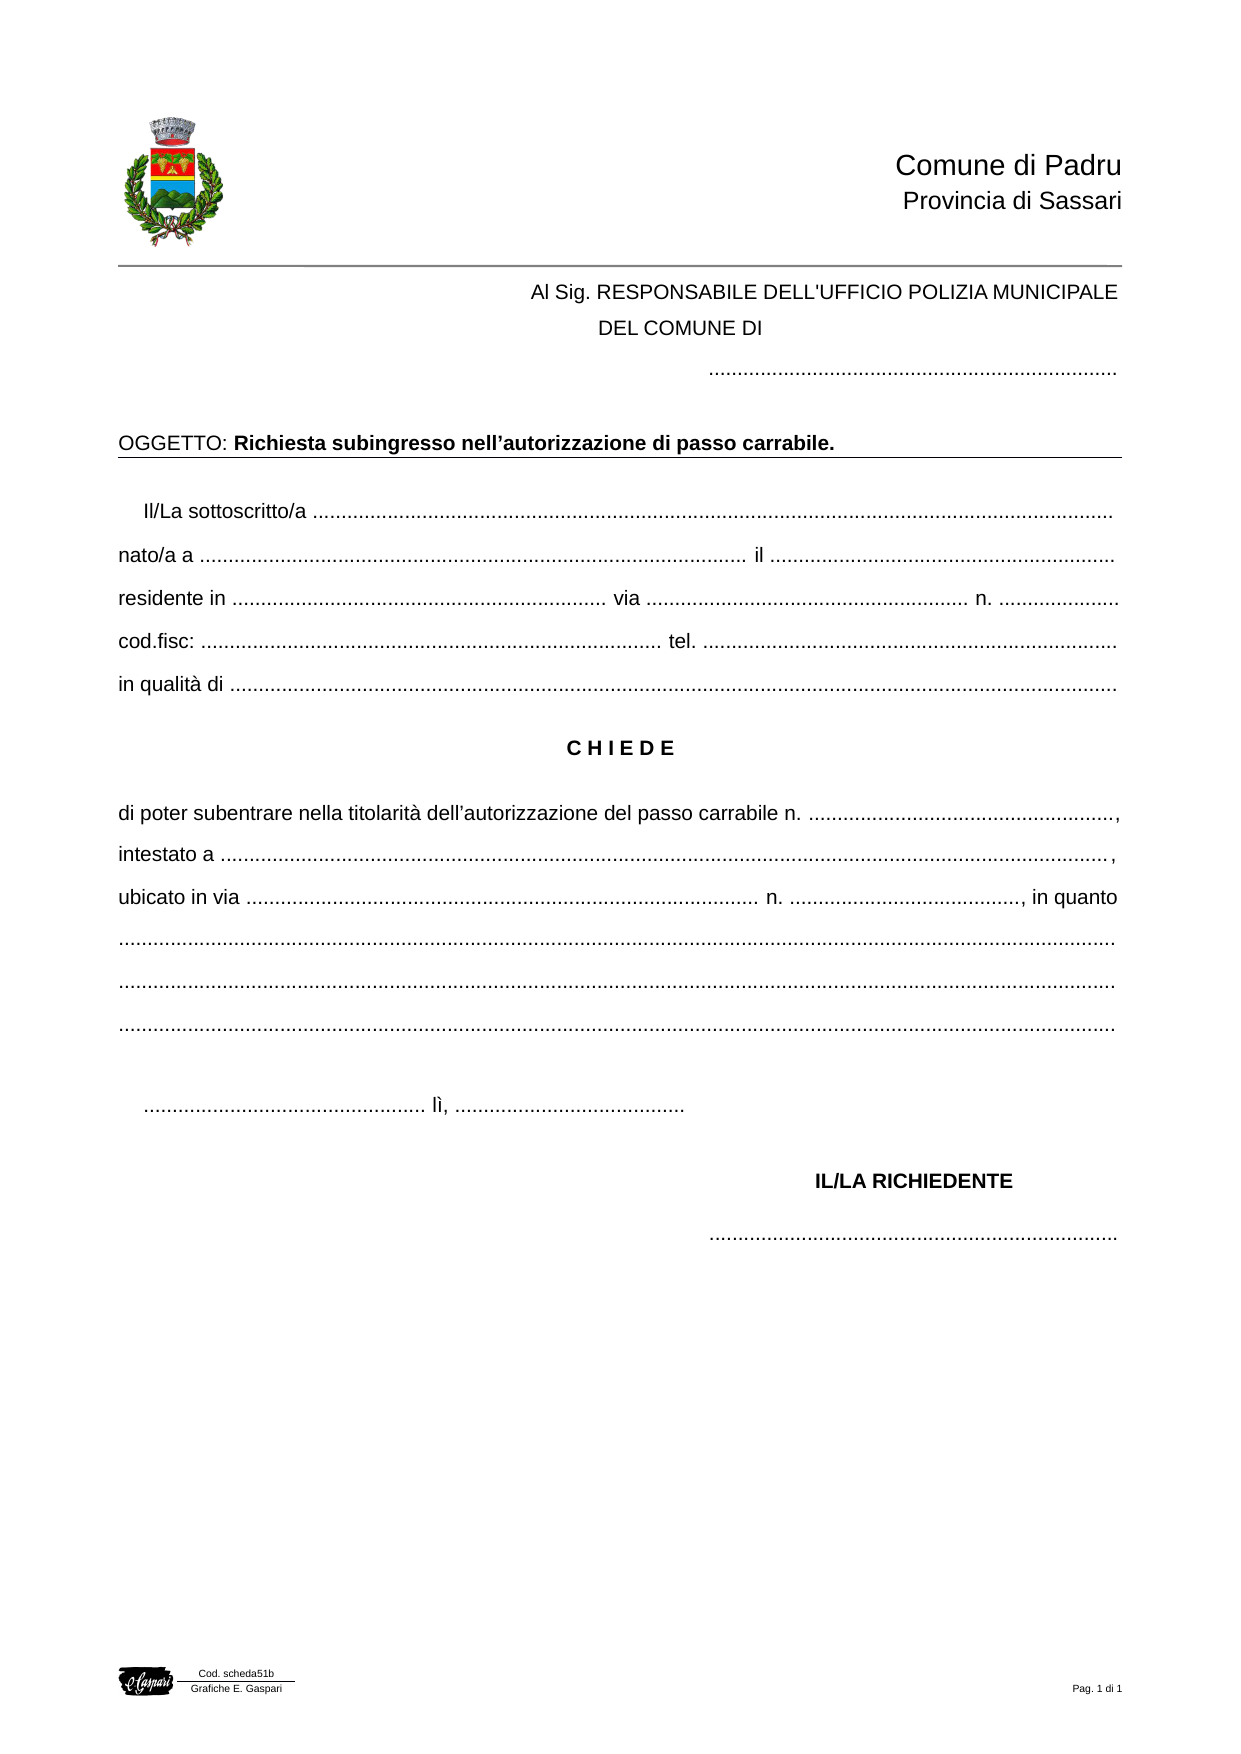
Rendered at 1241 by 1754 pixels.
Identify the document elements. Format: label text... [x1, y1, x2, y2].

text ubicato in via ......................................................................................... n. ........................................, in quanto ............................................................................................................................................................................. [118, 881, 1122, 951]
text IL/LA RICHIEDENTE [706, 1169, 1122, 1193]
text in qualità di .......................................................................................................................................................... [118, 668, 1122, 697]
text residente in ................................................................. via ........................................................ n. ..................... [118, 582, 1122, 611]
text nato/a a ............................................................................................... il ............................................................ [118, 539, 1122, 567]
picture [118, 1666, 174, 1696]
text OGGETTO: Richiesta subingresso nell’autorizzazione di passo carrabile. [118, 431, 1122, 457]
text cod.fisc: ................................................................................ tel. ........................................................................ [118, 625, 1122, 654]
text di poter subentrare nella titolarità dell’autorizzazione del passo carrabile n. ....................................................., intestato a .........................................................................................................................................................., [118, 797, 1122, 867]
text ....................................................................... [706, 1217, 1122, 1246]
text ............................................................................................................................................................................. [118, 965, 1122, 994]
text C H I E D E [118, 736, 1122, 760]
text ....................................................................... [708, 352, 1122, 381]
text Al Sig. RESPONSABILE DELL'UFFICIO POLIZIA MUNICIPALE [531, 280, 1122, 304]
text ................................................. lì, ........................................ [143, 1089, 1122, 1117]
text Il/La sottoscritto/a ........................................................................................................................................... [118, 496, 1122, 524]
text Comune di Padru [224, 148, 1122, 181]
picture [122, 117, 224, 248]
text ............................................................................................................................................................................. [118, 1008, 1122, 1037]
text Provincia di Sassari [224, 186, 1122, 215]
text DEL COMUNE DI [598, 316, 1122, 340]
